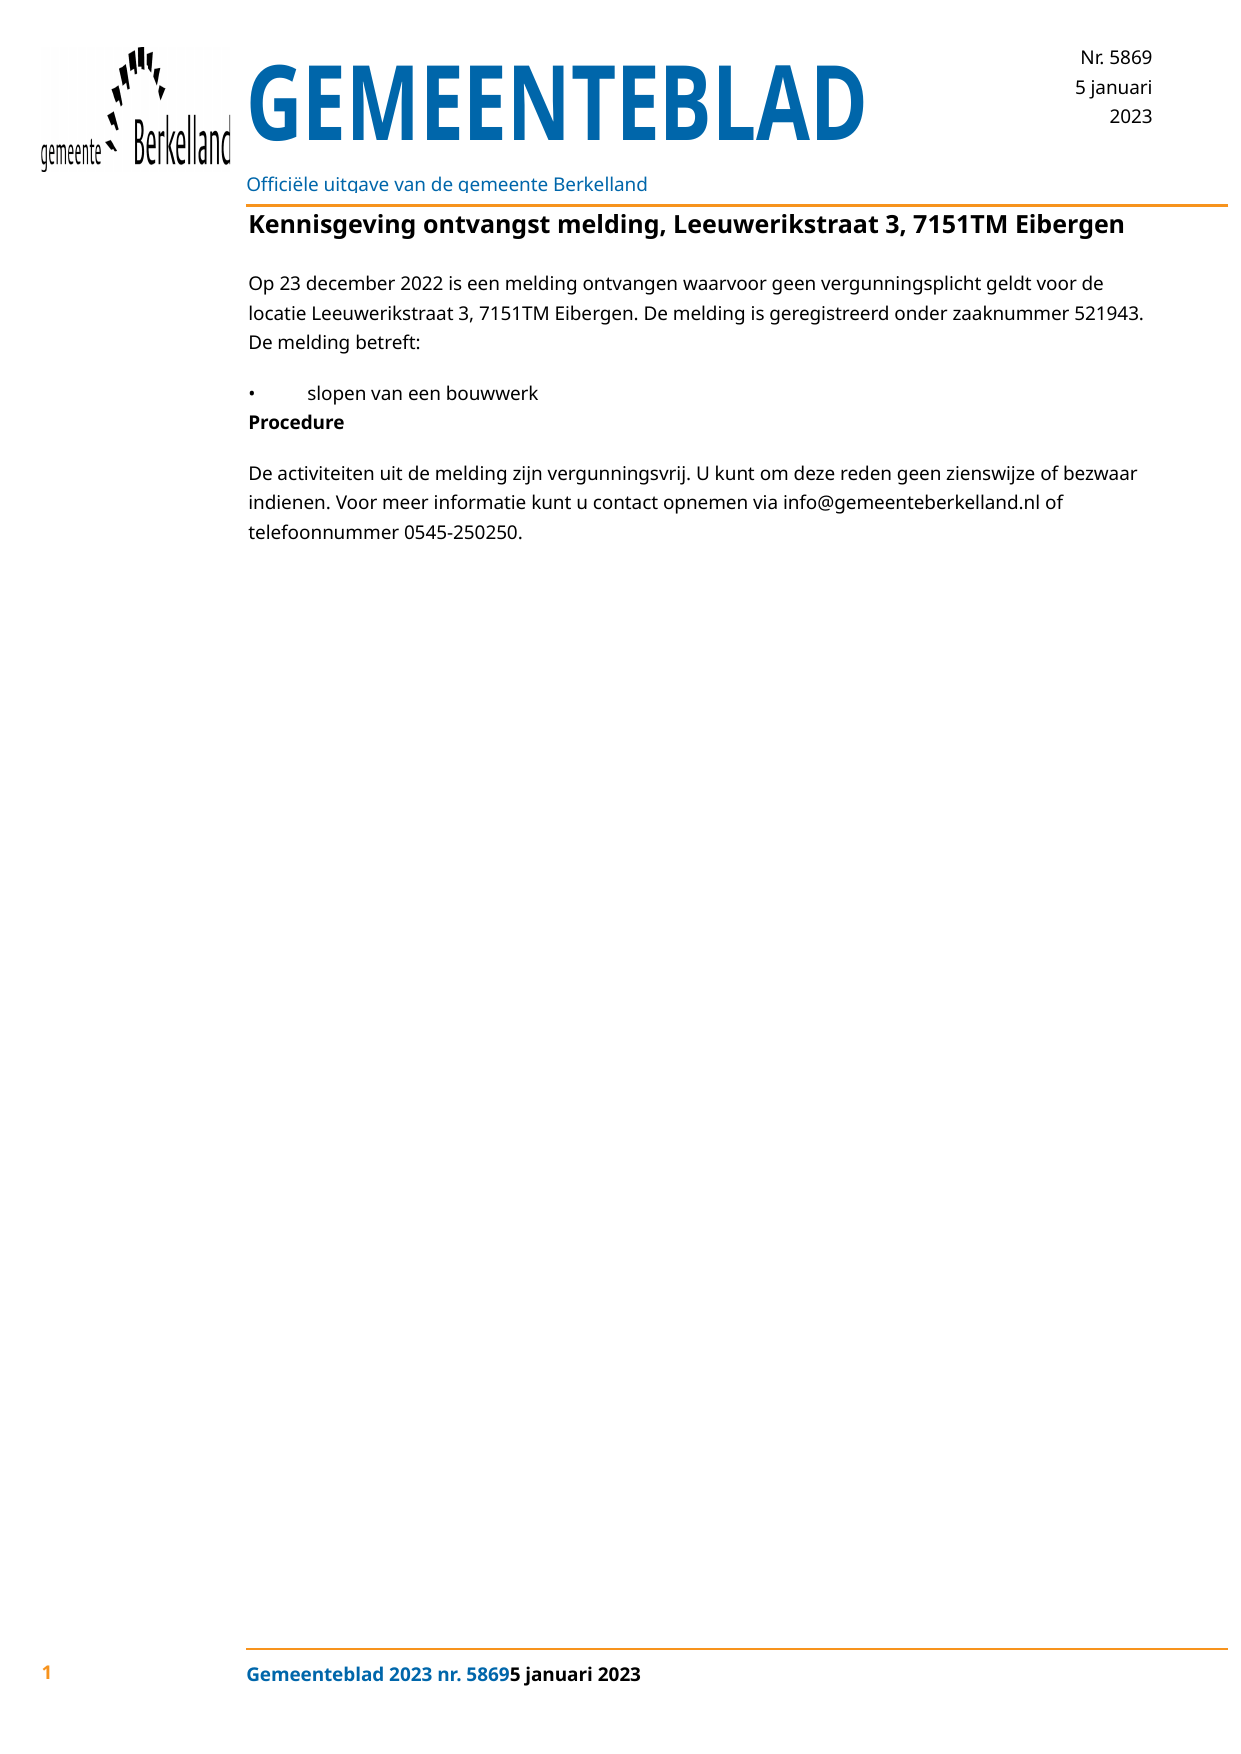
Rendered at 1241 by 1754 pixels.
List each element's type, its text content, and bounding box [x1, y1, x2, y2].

list slopen van een bouwwerk [248, 380, 1152, 406]
picture [41, 47, 231, 172]
text De activiteiten uit de melding zijn vergunningsvrij. U kunt om deze reden geen zienswijze of bezwaar indienen. Voor meer informatie kunt u contact opnemen via info@gemeenteberkelland.nl of telefoonnummer 0545-250250. [248, 460, 1152, 545]
text Op 23 december 2022 is een melding ontvangen waarvoor geen vergunningsplicht geldt voor de locatie Leeuwerikstraat 3, 7151TM Eibergen. De melding is geregistreerd onder zaaknummer 521943. De melding betreft: [248, 270, 1152, 355]
text Kennisgeving ontvangst melding, Leeuwerikstraat 3, 7151TM Eibergen [248, 207, 1152, 241]
text Procedure [248, 409, 1152, 435]
